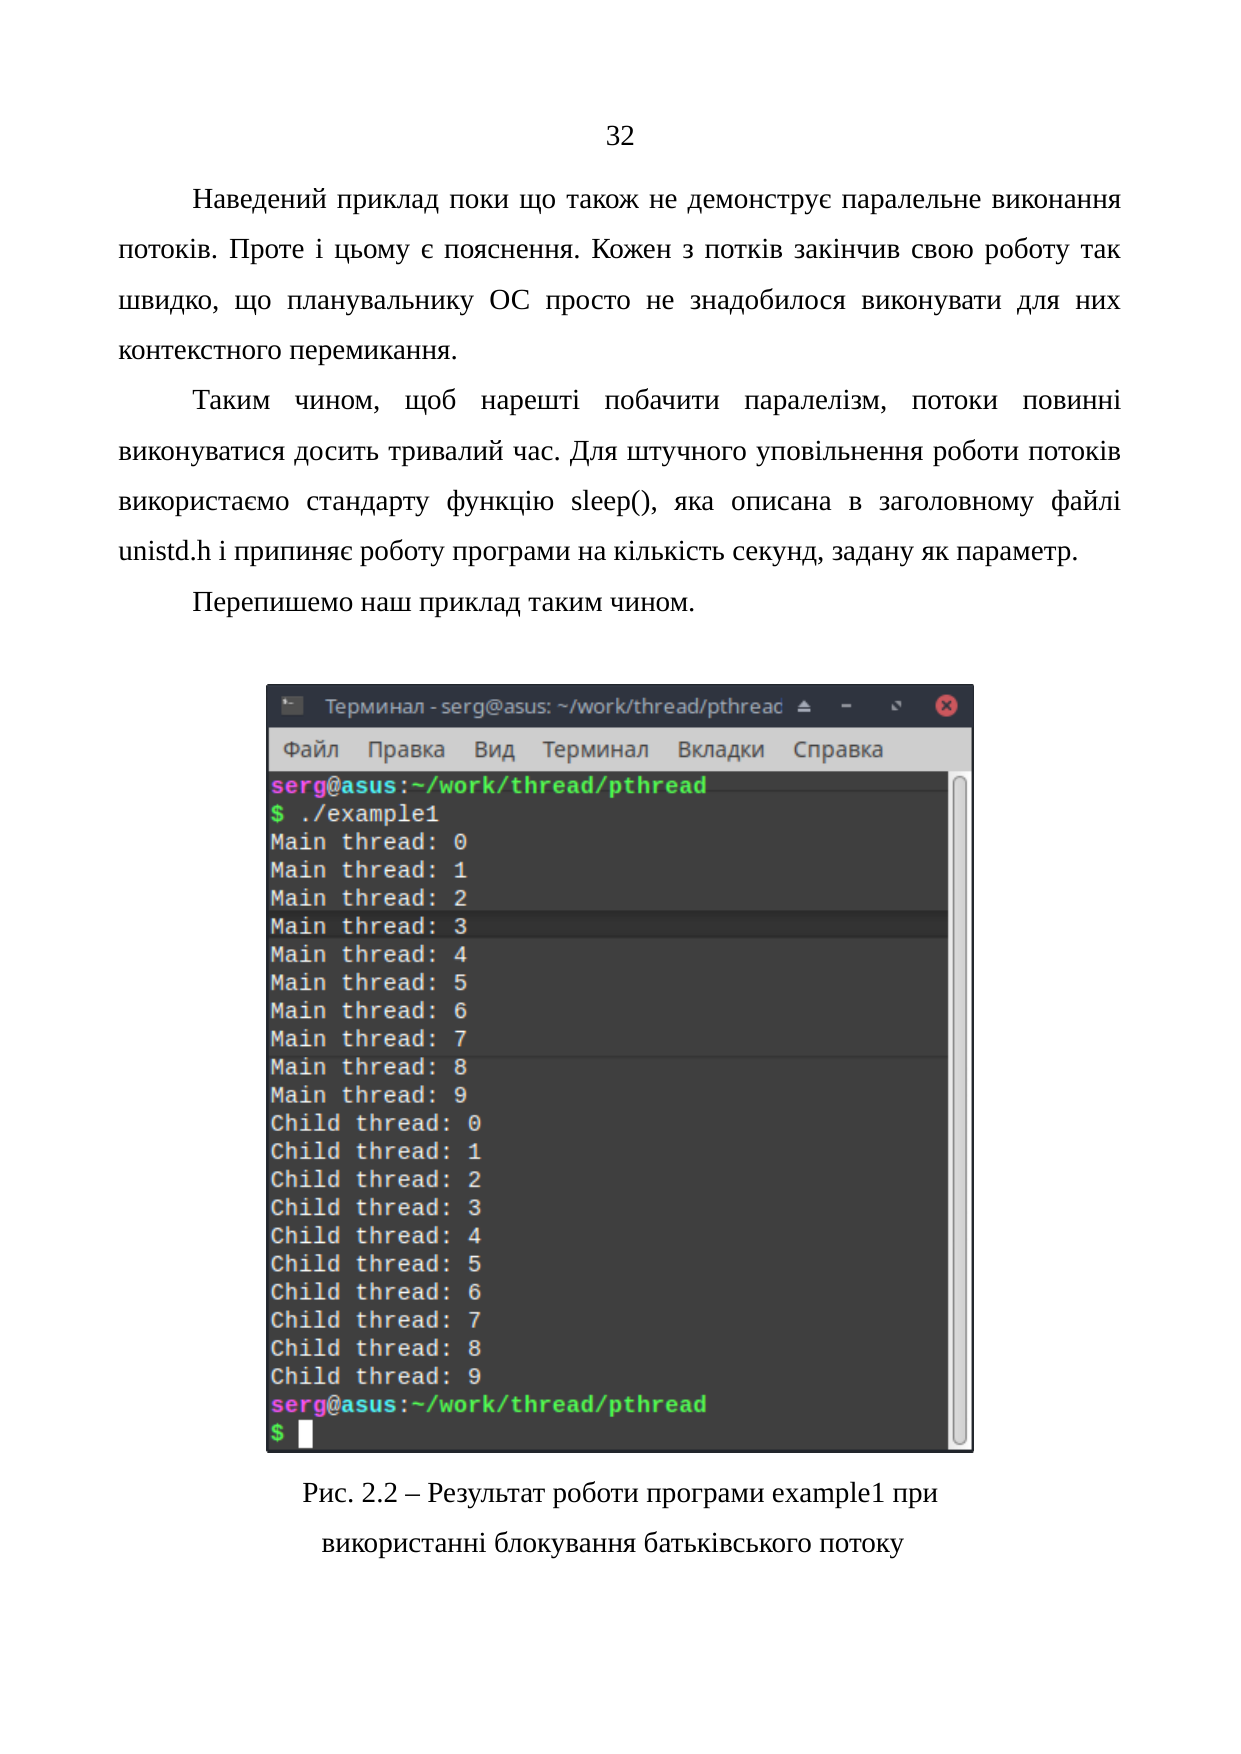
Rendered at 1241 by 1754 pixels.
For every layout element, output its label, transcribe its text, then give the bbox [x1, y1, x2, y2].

text Перепишемо наш приклад таким чином. [118, 584, 1122, 617]
text Таким чином, щоб нарешті побачити паралелізм, потоки повинні виконуватися досить тривалий час. Для штучного уповільнення роботи потоків використаємо стандарту функцію sleep(), яка описана в заголовному файлі unistd.h і припиняє роботу програми на кількість секунд, задану як параметр. [118, 382, 1122, 567]
text Рис. 2.2 – Результат роботи програми example1 при використанні блокування батьківського потоку [266, 1453, 974, 1559]
text Наведений приклад поки що також не демонструє паралельне виконання потоків. Проте і цьому є пояснення. Кожен з потків закінчив свою роботу так швидко, що планувальнику ОС просто не знадобилося виконувати для них контекстного перемикання. [118, 181, 1122, 366]
picture [266, 684, 974, 1453]
